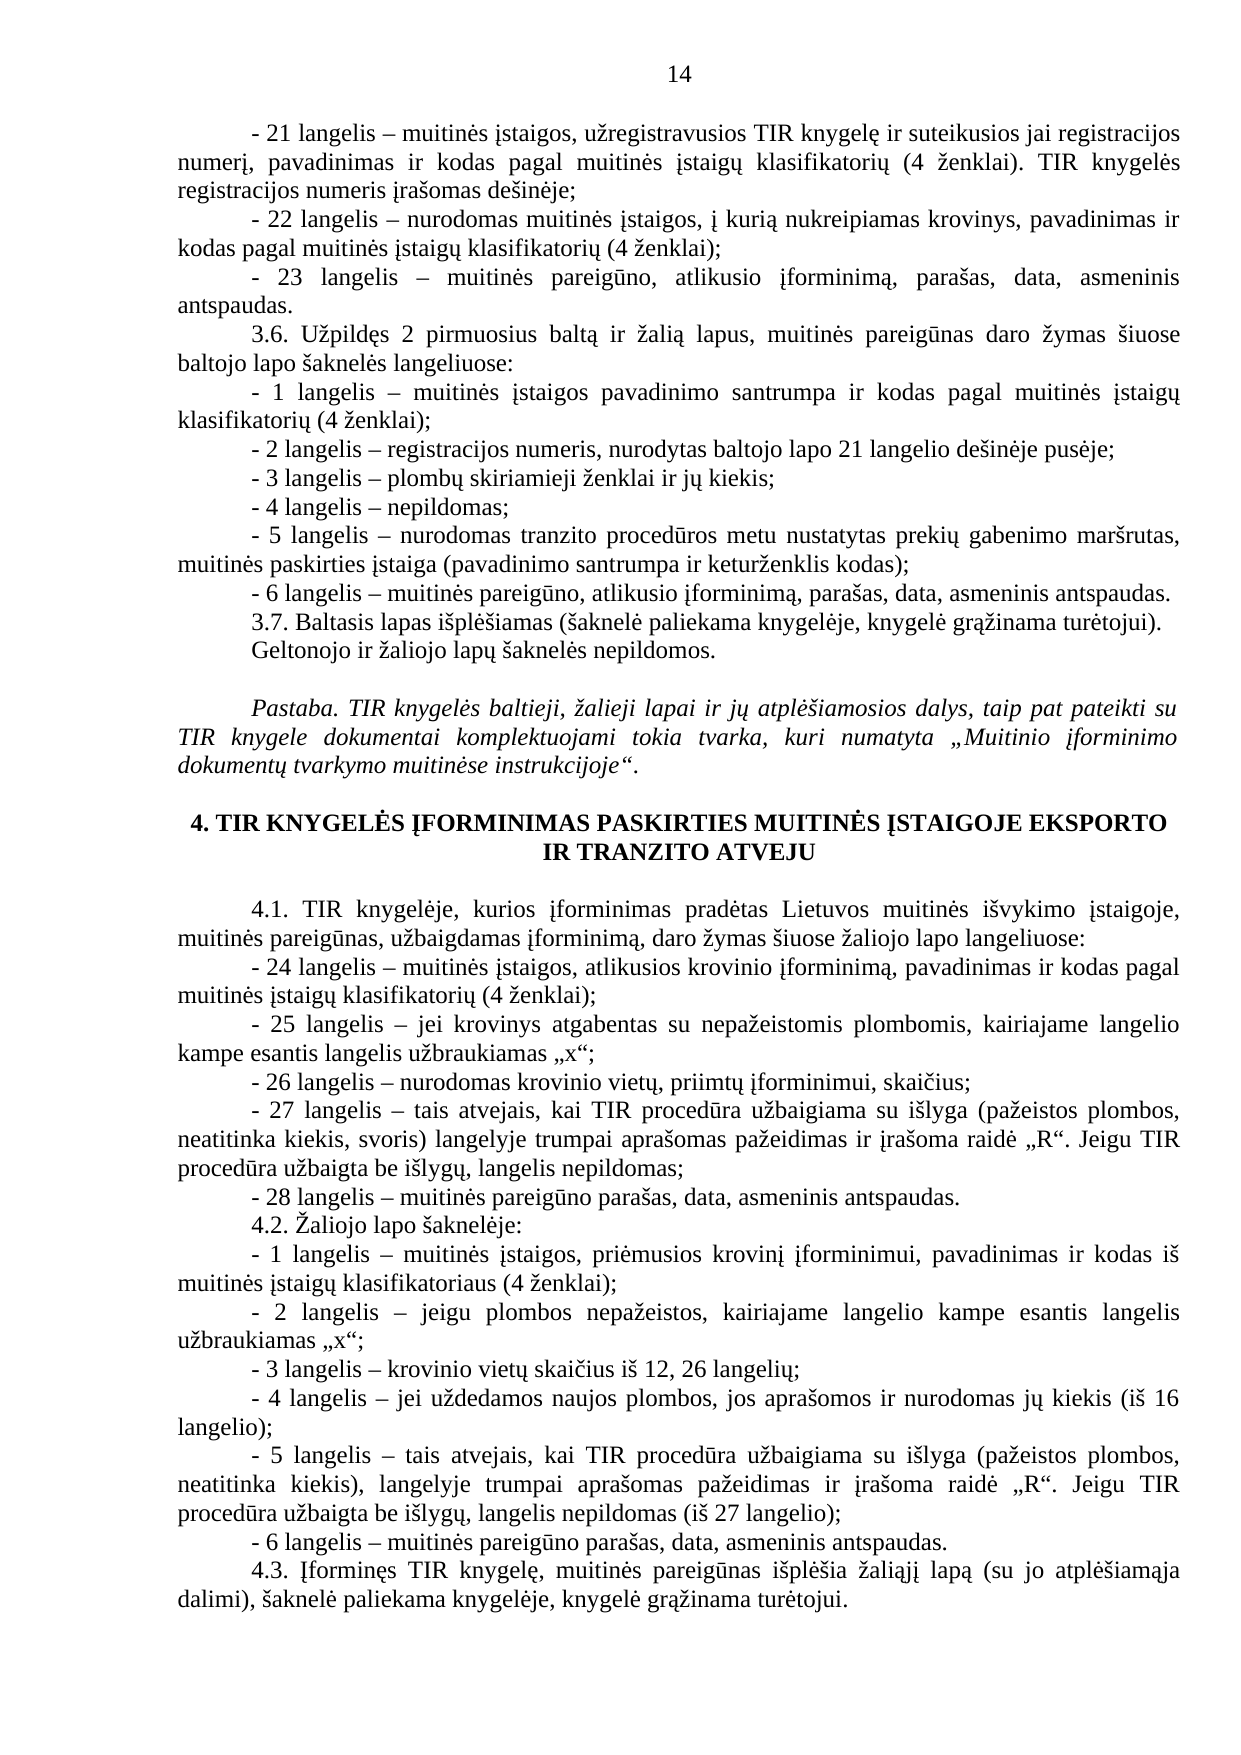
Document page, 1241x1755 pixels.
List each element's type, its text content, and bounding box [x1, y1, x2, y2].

text - 2 langelis – registracijos numeris, nurodytas baltojo lapo 21 langelio dešinėje pusėje; [177, 434, 1181, 463]
text - 6 langelis – muitinės pareigūno, atlikusio įforminimą, parašas, data, asmeninis antspaudas. [177, 578, 1181, 607]
text 4. TIR KNYGELĖS ĮFORMINIMAS PASKIRTIES MUITINĖS ĮSTAIGOJE EKSPORTO IR TRANZITO ATVEJU [177, 808, 1181, 866]
text - 1 langelis – muitinės įstaigos pavadinimo santrumpa ir kodas pagal muitinės įstaigų klasifikatorių (4 ženklai); [177, 377, 1181, 434]
text - 1 langelis – muitinės įstaigos, priėmusios krovinį įforminimui, pavadinimas ir kodas iš muitinės įstaigų klasifikatoriaus (4 ženklai); [177, 1239, 1181, 1297]
text 4.2. Žaliojo lapo šaknelėje: [177, 1211, 1181, 1239]
text 4.1. TIR knygelėje, kurios įforminimas pradėtas Lietuvos muitinės išvykimo įstaigoje, muitinės pareigūnas, užbaigdamas įforminimą, daro žymas šiuose žaliojo lapo langeliuose: [177, 894, 1181, 952]
text - 6 langelis – muitinės pareigūno parašas, data, asmeninis antspaudas. [177, 1527, 1181, 1556]
text - 28 langelis – muitinės pareigūno parašas, data, asmeninis antspaudas. [177, 1182, 1181, 1211]
text - 2 langelis – jeigu plombos nepažeistos, kairiajame langelio kampe esantis langelis užbraukiamas „x“; [177, 1297, 1181, 1354]
text Geltonojo ir žaliojo lapų šaknelės nepildomos. [177, 636, 1181, 664]
text - 21 langelis – muitinės įstaigos, užregistravusios TIR knygelę ir suteikusios jai registracijos numerį, pavadinimas ir kodas pagal muitinės įstaigų klasifikatorių (4 ženklai). TIR knygelės registracijos numeris įrašomas dešinėje; [177, 118, 1181, 204]
text - 22 langelis – nurodomas muitinės įstaigos, į kurią nukreipiamas krovinys, pavadinimas ir kodas pagal muitinės įstaigų klasifikatorių (4 ženklai); [177, 204, 1181, 262]
text - 3 langelis – plombų skiriamieji ženklai ir jų kiekis; [177, 463, 1181, 492]
text - 24 langelis – muitinės įstaigos, atlikusios krovinio įforminimą, pavadinimas ir kodas pagal muitinės įstaigų klasifikatorių (4 ženklai); [177, 952, 1181, 1009]
text - 23 langelis – muitinės pareigūno, atlikusio įforminimą, parašas, data, asmeninis antspaudas. [177, 262, 1181, 319]
text 3.7. Baltasis lapas išplėšiamas (šaknelė paliekama knygelėje, knygelė grąžinama turėtojui). [177, 607, 1181, 636]
text 3.6. Užpildęs 2 pirmuosius baltą ir žalią lapus, muitinės pareigūnas daro žymas šiuose baltojo lapo šaknelės langeliuose: [177, 319, 1181, 377]
text - 4 langelis – nepildomas; [177, 492, 1181, 521]
text Pastaba. TIR knygelės baltieji, žalieji lapai ir jų atplėšiamosios dalys, taip pat pateikti su TIR knygele dokumentai komplektuojami tokia tvarka, kuri numatyta „Muitinio įforminimo dokumentų tvarkymo muitinėse instrukcijoje“. [177, 693, 1181, 779]
text - 4 langelis – jei uždedamos naujos plombos, jos aprašomos ir nurodomas jų kiekis (iš 16 langelio); [177, 1383, 1181, 1441]
text - 26 langelis – nurodomas krovinio vietų, priimtų įforminimui, skaičius; [177, 1067, 1181, 1096]
text - 5 langelis – tais atvejais, kai TIR procedūra užbaigiama su išlyga (pažeistos plombos, neatitinka kiekis), langelyje trumpai aprašomas pažeidimas ir įrašoma raidė „R“. Jeigu TIR procedūra užbaigta be išlygų, langelis nepildomas (iš 27 langelio); [177, 1441, 1181, 1527]
text - 3 langelis – krovinio vietų skaičius iš 12, 26 langelių; [177, 1354, 1181, 1383]
text 4.3. Įforminęs TIR knygelę, muitinės pareigūnas išplėšia žaliąjį lapą (su jo atplėšiamąja dalimi), šaknelė paliekama knygelėje, knygelė grąžinama turėtojui. [177, 1556, 1181, 1613]
text - 5 langelis – nurodomas tranzito procedūros metu nustatytas prekių gabenimo maršrutas, muitinės paskirties įstaiga (pavadinimo santrumpa ir keturženklis kodas); [177, 521, 1181, 578]
text - 25 langelis – jei krovinys atgabentas su nepažeistomis plombomis, kairiajame langelio kampe esantis langelis užbraukiamas „x“; [177, 1009, 1181, 1067]
text - 27 langelis – tais atvejais, kai TIR procedūra užbaigiama su išlyga (pažeistos plombos, neatitinka kiekis, svoris) langelyje trumpai aprašomas pažeidimas ir įrašoma raidė „R“. Jeigu TIR procedūra užbaigta be išlygų, langelis nepildomas; [177, 1096, 1181, 1182]
